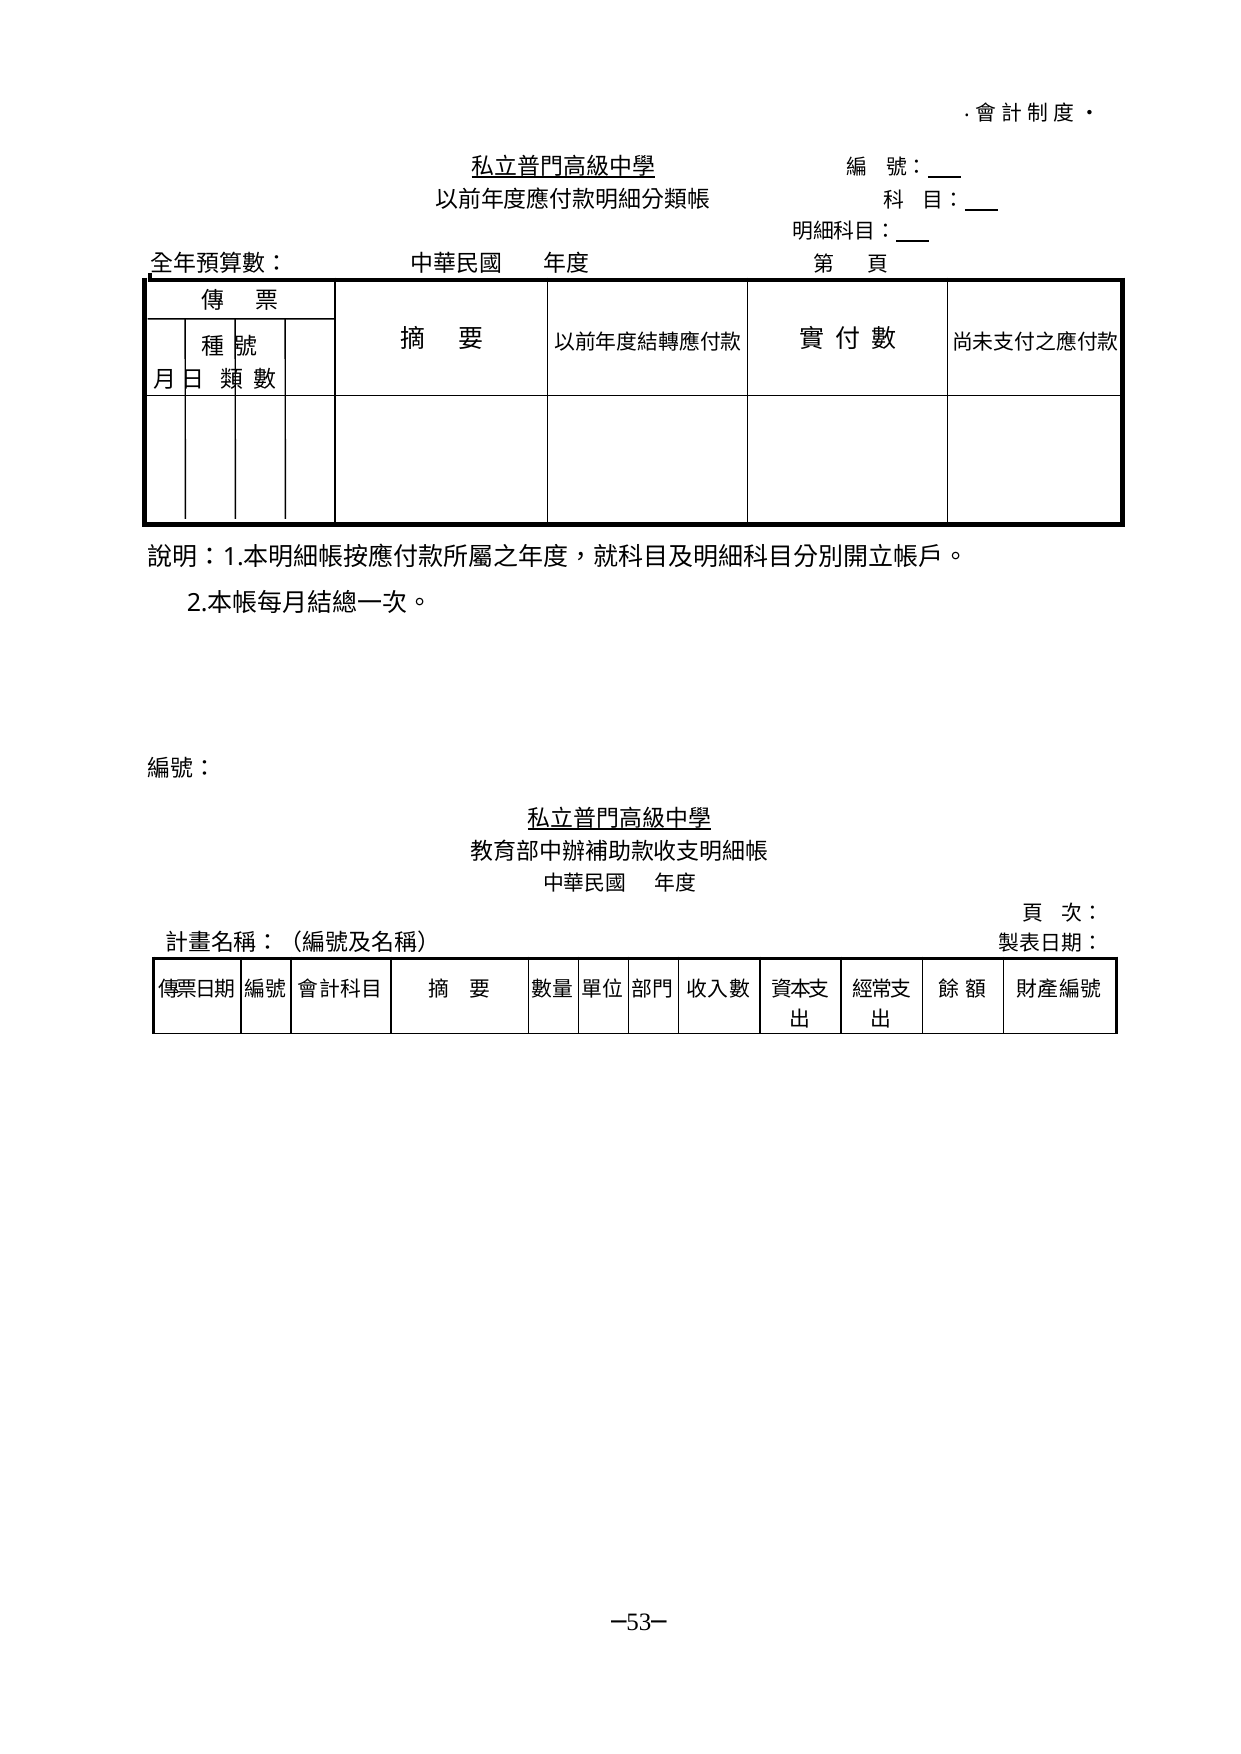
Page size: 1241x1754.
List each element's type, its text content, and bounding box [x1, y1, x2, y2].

table_header 私立普門高級中學 編 號： 以前年度應付款明細分類帳 科 目： 明細科目： 全年預算數： 中華民國 年度 第 頁 [148, 148, 1123, 278]
table_cell 傳 票 種 號 月 日 類 數 [286, 320, 334, 394]
table_cell 傳 票 種 號 月 日 類 數 [186, 320, 234, 394]
table_cell 餘 額 [923, 960, 1003, 1033]
text 編號： [148, 750, 960, 783]
table_cell [748, 396, 947, 522]
table_cell 收 入 數 [679, 960, 759, 1033]
table_cell 傳票日期 [155, 960, 240, 1033]
table_cell 傳 票 種 號 月 日 類 數 [147, 320, 184, 394]
table_cell [948, 396, 1120, 522]
table_cell 傳 票 種 號 月 日 類 數 [147, 279, 334, 318]
table_cell 單 位 [579, 960, 628, 1033]
table_cell [147, 396, 334, 522]
table_cell 以前年度結轉應付款 [548, 282, 747, 394]
table_cell 部 門 [629, 960, 678, 1033]
table_cell [548, 396, 747, 522]
table_cell 財 產 編 號 [1004, 960, 1115, 1033]
text 教育部中辦補助款收支明細帳 [230, 833, 1008, 866]
table_header 計畫名稱：（編號及名稱） [154, 896, 621, 957]
table_cell 傳 票 種 號 月 日 類 數 [236, 320, 284, 394]
table_cell 說明：1.本明細帳按應付款所屬之年度，就科目及明細科目分別開立帳戶。 2.本帳每月結總一次。 [145, 527, 1123, 618]
table_cell 摘 要 [392, 960, 528, 1033]
table_cell 資本支出 [761, 960, 840, 1033]
table_cell 實 付 數 [748, 282, 947, 394]
table_cell 摘 要 [336, 282, 547, 394]
table_header 頁 次： 製表日期： [621, 896, 1116, 957]
text 中華民國 年度 [230, 866, 1008, 896]
table_cell 編 號 [242, 960, 290, 1033]
table_cell 尚未支付之應付款 [948, 282, 1120, 394]
text 私立普門高級中學 [230, 799, 1008, 833]
table_cell 數 量 [529, 960, 578, 1033]
table_cell [336, 396, 547, 522]
table_cell 經常支出 [842, 960, 922, 1033]
table_cell 會 計 科 目 [292, 960, 390, 1033]
